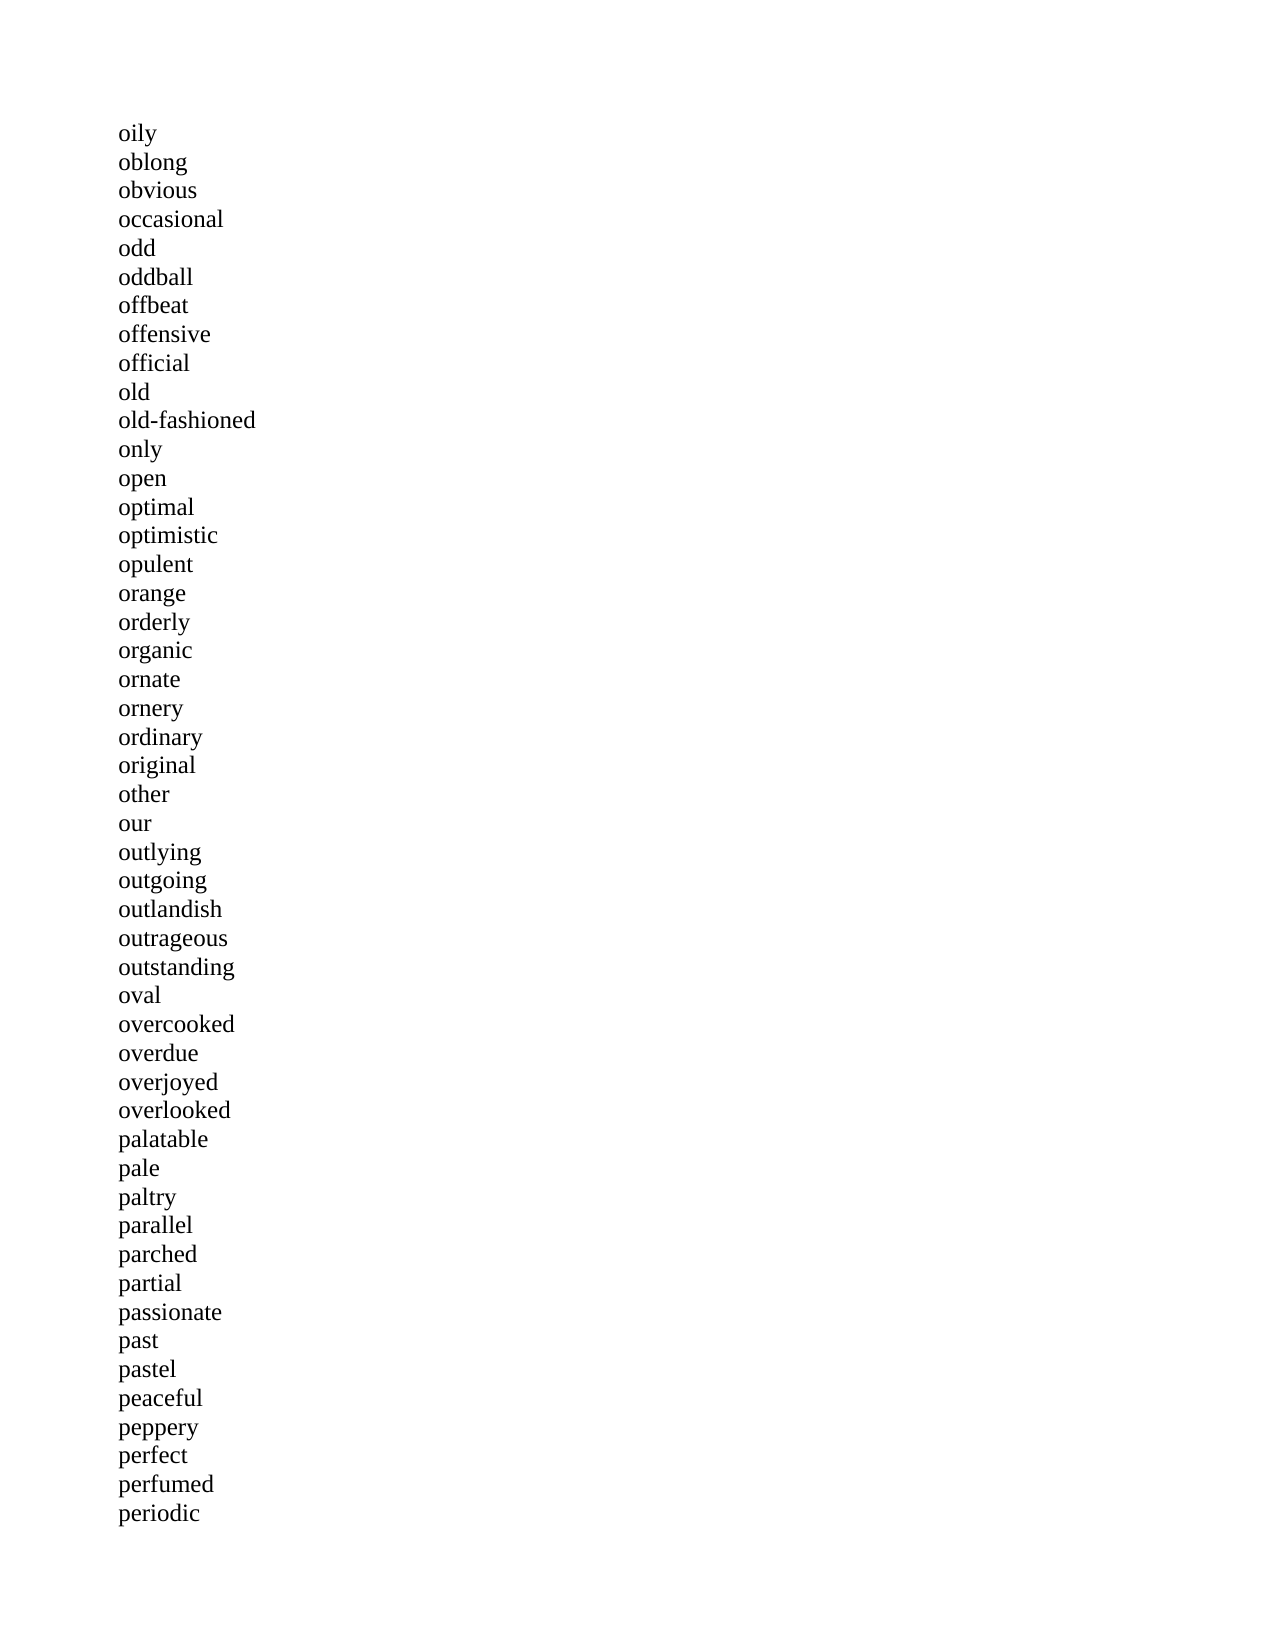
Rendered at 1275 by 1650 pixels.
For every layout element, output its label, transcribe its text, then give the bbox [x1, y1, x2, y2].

text only [118, 434, 1157, 463]
text odd [118, 233, 1157, 262]
text other [118, 779, 1157, 808]
text orderly [118, 607, 1157, 636]
text perfumed [118, 1469, 1157, 1498]
text parched [118, 1239, 1157, 1268]
text organic [118, 636, 1157, 664]
text outlandish [118, 894, 1157, 923]
text occasional [118, 204, 1157, 233]
text parallel [118, 1211, 1157, 1239]
text orange [118, 578, 1157, 607]
text ornery [118, 693, 1157, 722]
text old [118, 377, 1157, 406]
text pastel [118, 1354, 1157, 1383]
text obvious [118, 176, 1157, 204]
text ornate [118, 664, 1157, 693]
text overdue [118, 1038, 1157, 1067]
text overcooked [118, 1009, 1157, 1038]
text outstanding [118, 952, 1157, 981]
text official [118, 348, 1157, 377]
text partial [118, 1268, 1157, 1297]
text offensive [118, 319, 1157, 348]
text overlooked [118, 1096, 1157, 1124]
text old-fashioned [118, 406, 1157, 434]
text peaceful [118, 1383, 1157, 1412]
text optimistic [118, 521, 1157, 549]
text perfect [118, 1441, 1157, 1469]
text outgoing [118, 866, 1157, 894]
text ordinary [118, 722, 1157, 751]
text original [118, 751, 1157, 779]
text passionate [118, 1297, 1157, 1326]
text outrageous [118, 923, 1157, 952]
text outlying [118, 837, 1157, 866]
text our [118, 808, 1157, 837]
text oblong [118, 147, 1157, 176]
text pale [118, 1153, 1157, 1182]
text opulent [118, 549, 1157, 578]
text palatable [118, 1124, 1157, 1153]
text open [118, 463, 1157, 492]
text offbeat [118, 291, 1157, 319]
text peppery [118, 1412, 1157, 1441]
text optimal [118, 492, 1157, 521]
text oily [118, 118, 1157, 147]
text paltry [118, 1182, 1157, 1211]
text overjoyed [118, 1067, 1157, 1096]
text oddball [118, 262, 1157, 291]
text past [118, 1326, 1157, 1354]
text oval [118, 981, 1157, 1009]
text periodic [118, 1498, 1157, 1527]
